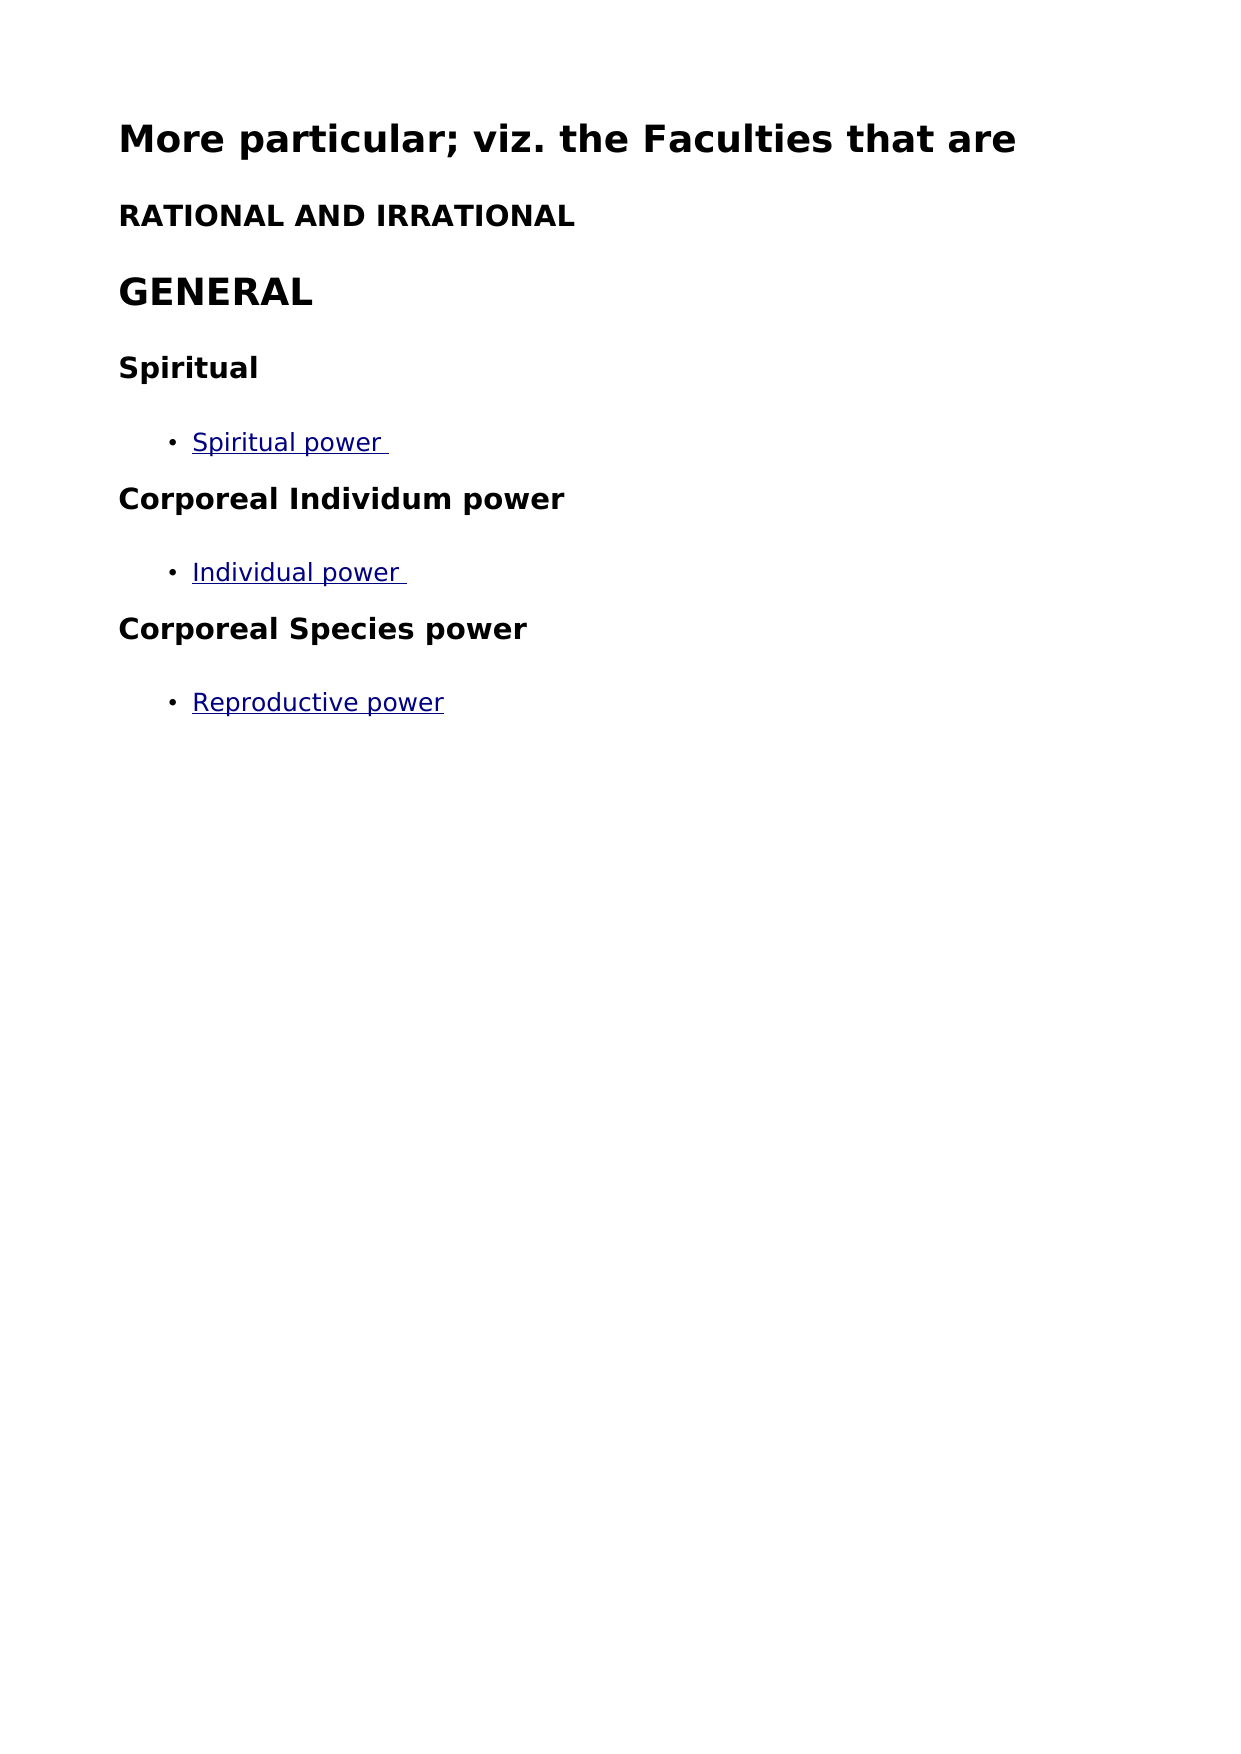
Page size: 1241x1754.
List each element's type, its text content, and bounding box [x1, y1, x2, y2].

subtitle Corporeal Species power [118, 612, 1122, 646]
list Reproductive power [177, 688, 1122, 717]
subtitle GENERAL [118, 271, 1122, 314]
list Spiritual power [177, 428, 1122, 457]
subtitle More particular; viz. the Faculties that are [118, 118, 1122, 162]
subtitle Spiritual [118, 352, 1122, 386]
list Individual power [177, 558, 1122, 587]
subtitle Corporeal Individum power [118, 482, 1122, 516]
subtitle RATIONAL AND IRRATIONAL [118, 199, 1122, 233]
